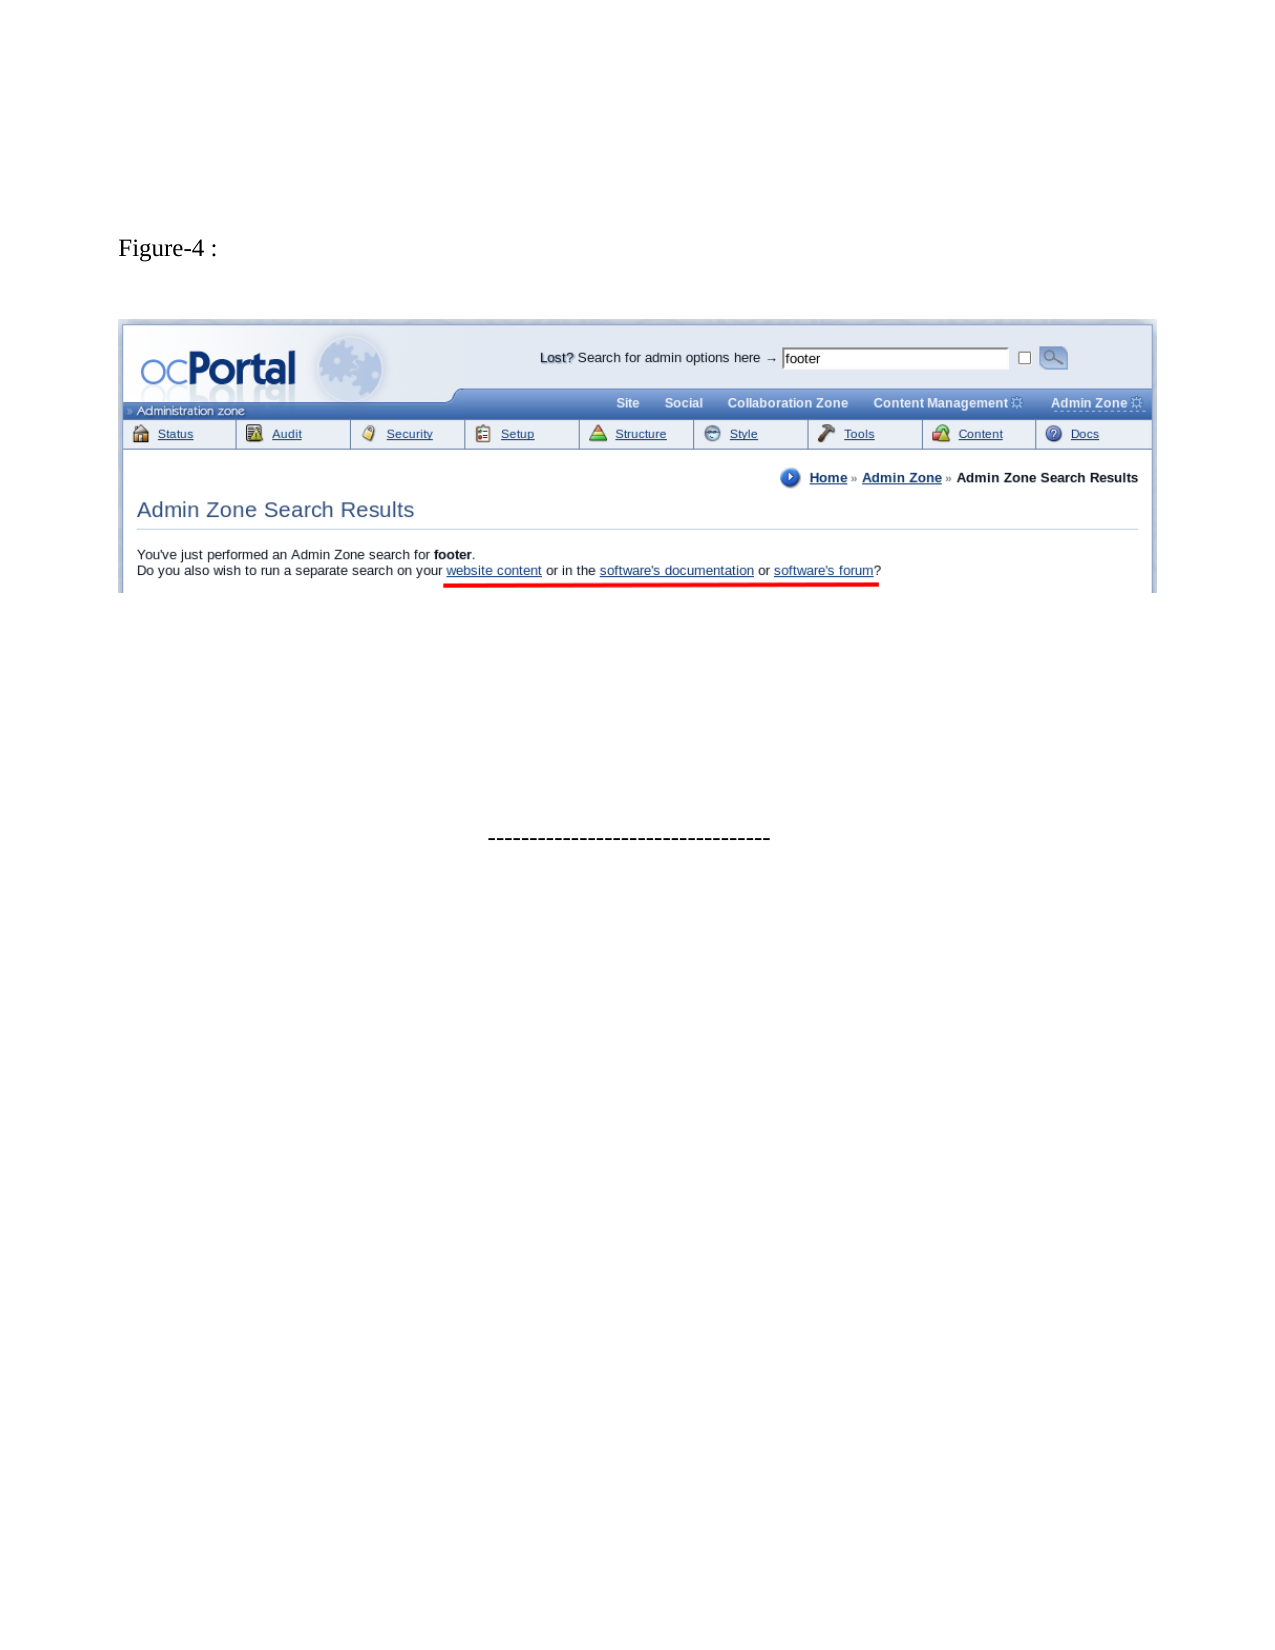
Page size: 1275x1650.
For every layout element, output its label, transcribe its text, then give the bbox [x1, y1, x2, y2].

text Figure-4 : [118, 233, 1157, 262]
text ---------------------------------- [118, 822, 1157, 851]
picture [118, 319, 1157, 593]
